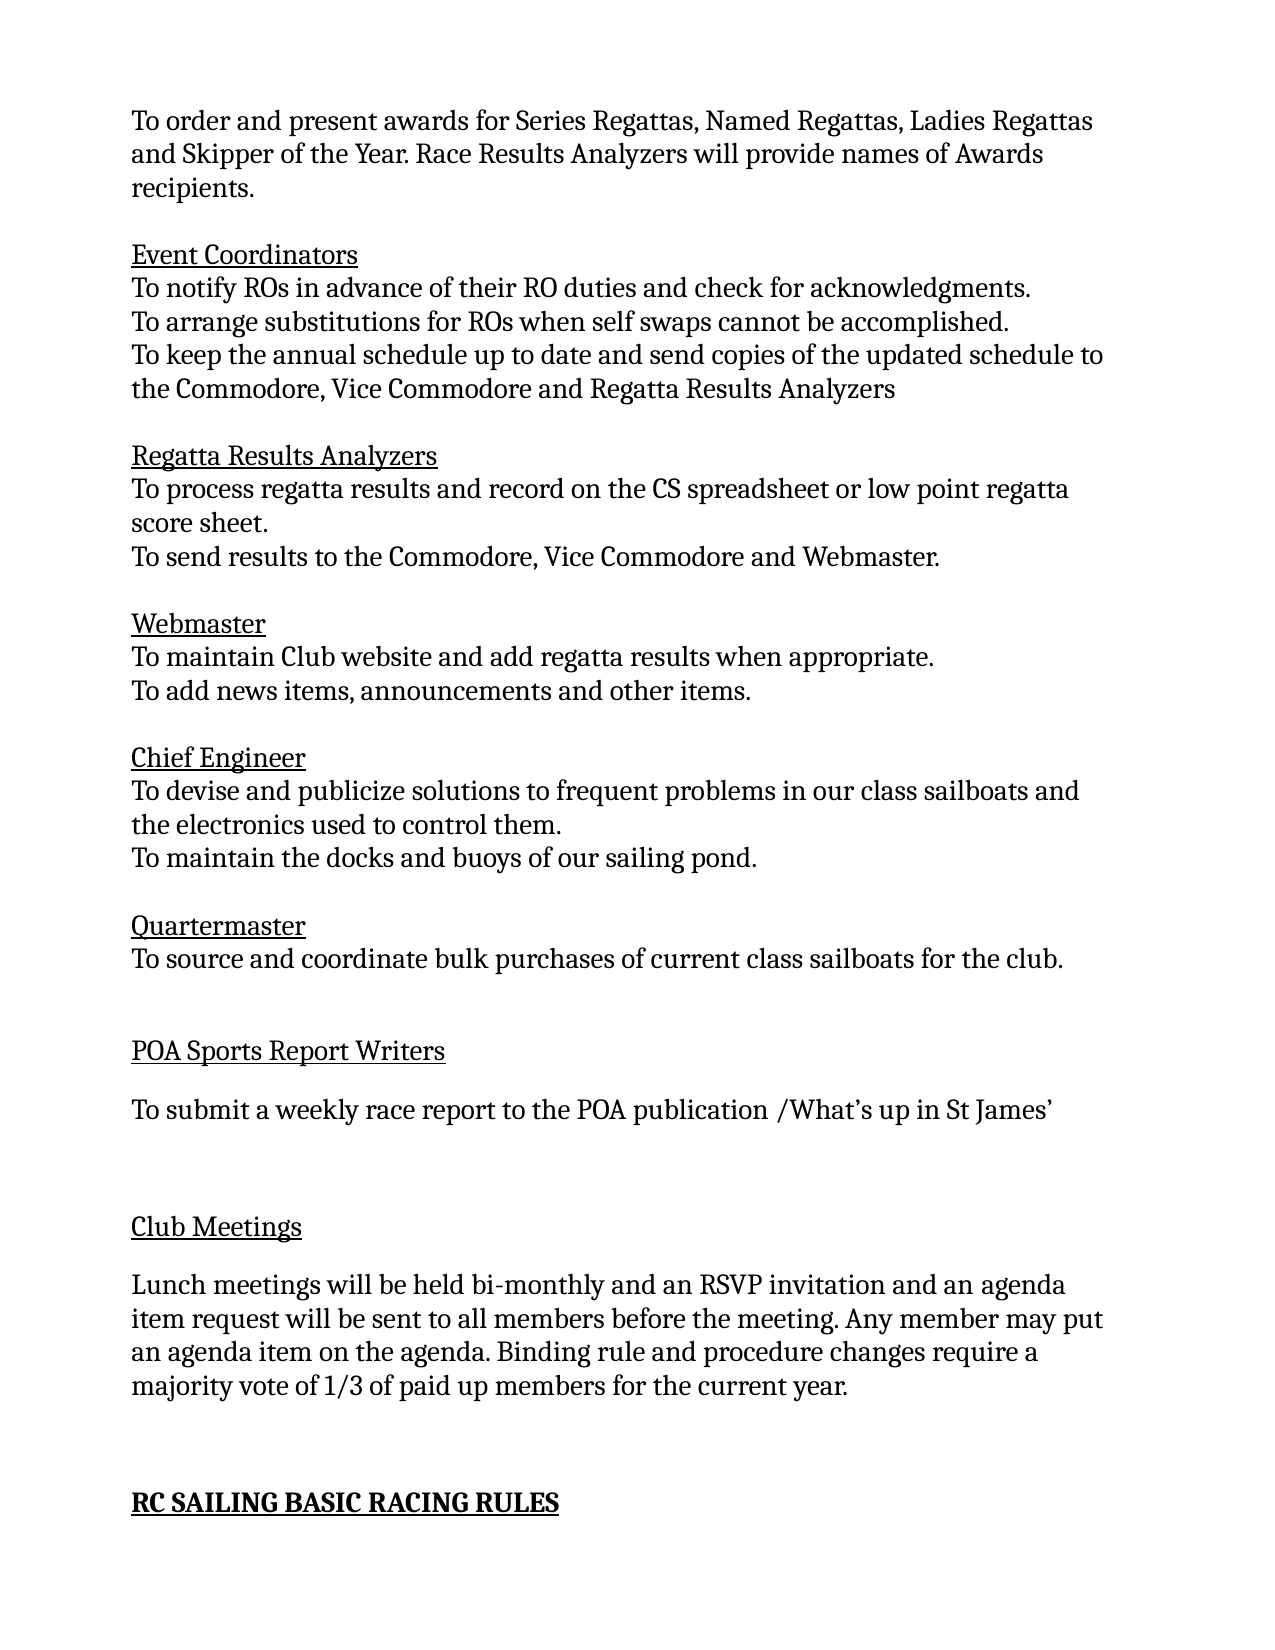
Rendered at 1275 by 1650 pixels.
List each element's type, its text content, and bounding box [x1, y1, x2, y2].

text RC SAILING BASIC RACING RULES [131, 1486, 1125, 1520]
text To order and present awards for Series Regattas, Named Regattas, Ladies Regattas and Skipper of the Year. Race Results Analyzers will provide names of Awards recipients. [131, 104, 1125, 204]
text To send results to the Commodore, Vice Commodore and Webmaster. [131, 540, 1125, 573]
text Event Coordinators [131, 238, 1125, 271]
text Webmaster [131, 607, 1125, 640]
text Club Meetings [131, 1210, 1125, 1243]
text POA Sports Report Writers [131, 1034, 1125, 1068]
text To source and coordinate bulk purchases of current class sailboats for the club. [131, 942, 1125, 976]
text Quartermaster [131, 909, 1125, 942]
text To maintain Club website and add regatta results when appropriate. [131, 640, 1125, 674]
text To submit a weekly race report to the POA publication /What’s up in St James’ [131, 1093, 1125, 1126]
text To arrange substitutions for ROs when self swaps cannot be accomplished. [131, 305, 1125, 338]
text To add news items, announcements and other items. [131, 674, 1125, 707]
text To maintain the docks and buoys of our sailing pond. [131, 842, 1125, 875]
text Chief Engineer [131, 741, 1125, 774]
text To keep the annual schedule up to date and send copies of the updated schedule to the Commodore, Vice Commodore and Regatta Results Analyzers [131, 338, 1125, 406]
text To process regatta results and record on the CS spreadsheet or low point regatta score sheet. [131, 473, 1125, 540]
text To notify ROs in advance of their RO duties and check for acknowledgments. [131, 271, 1125, 305]
text Lunch meetings will be held bi-monthly and an RSVP invitation and an agenda item request will be sent to all members before the meeting. Any member may put an agenda item on the agenda. Binding rule and procedure changes require a majority vote of 1/3 of paid up members for the current year. [131, 1268, 1125, 1403]
text Regatta Results Analyzers [131, 439, 1125, 473]
text To devise and publicize solutions to frequent problems in our class sailboats and the electronics used to control them. [131, 774, 1125, 842]
